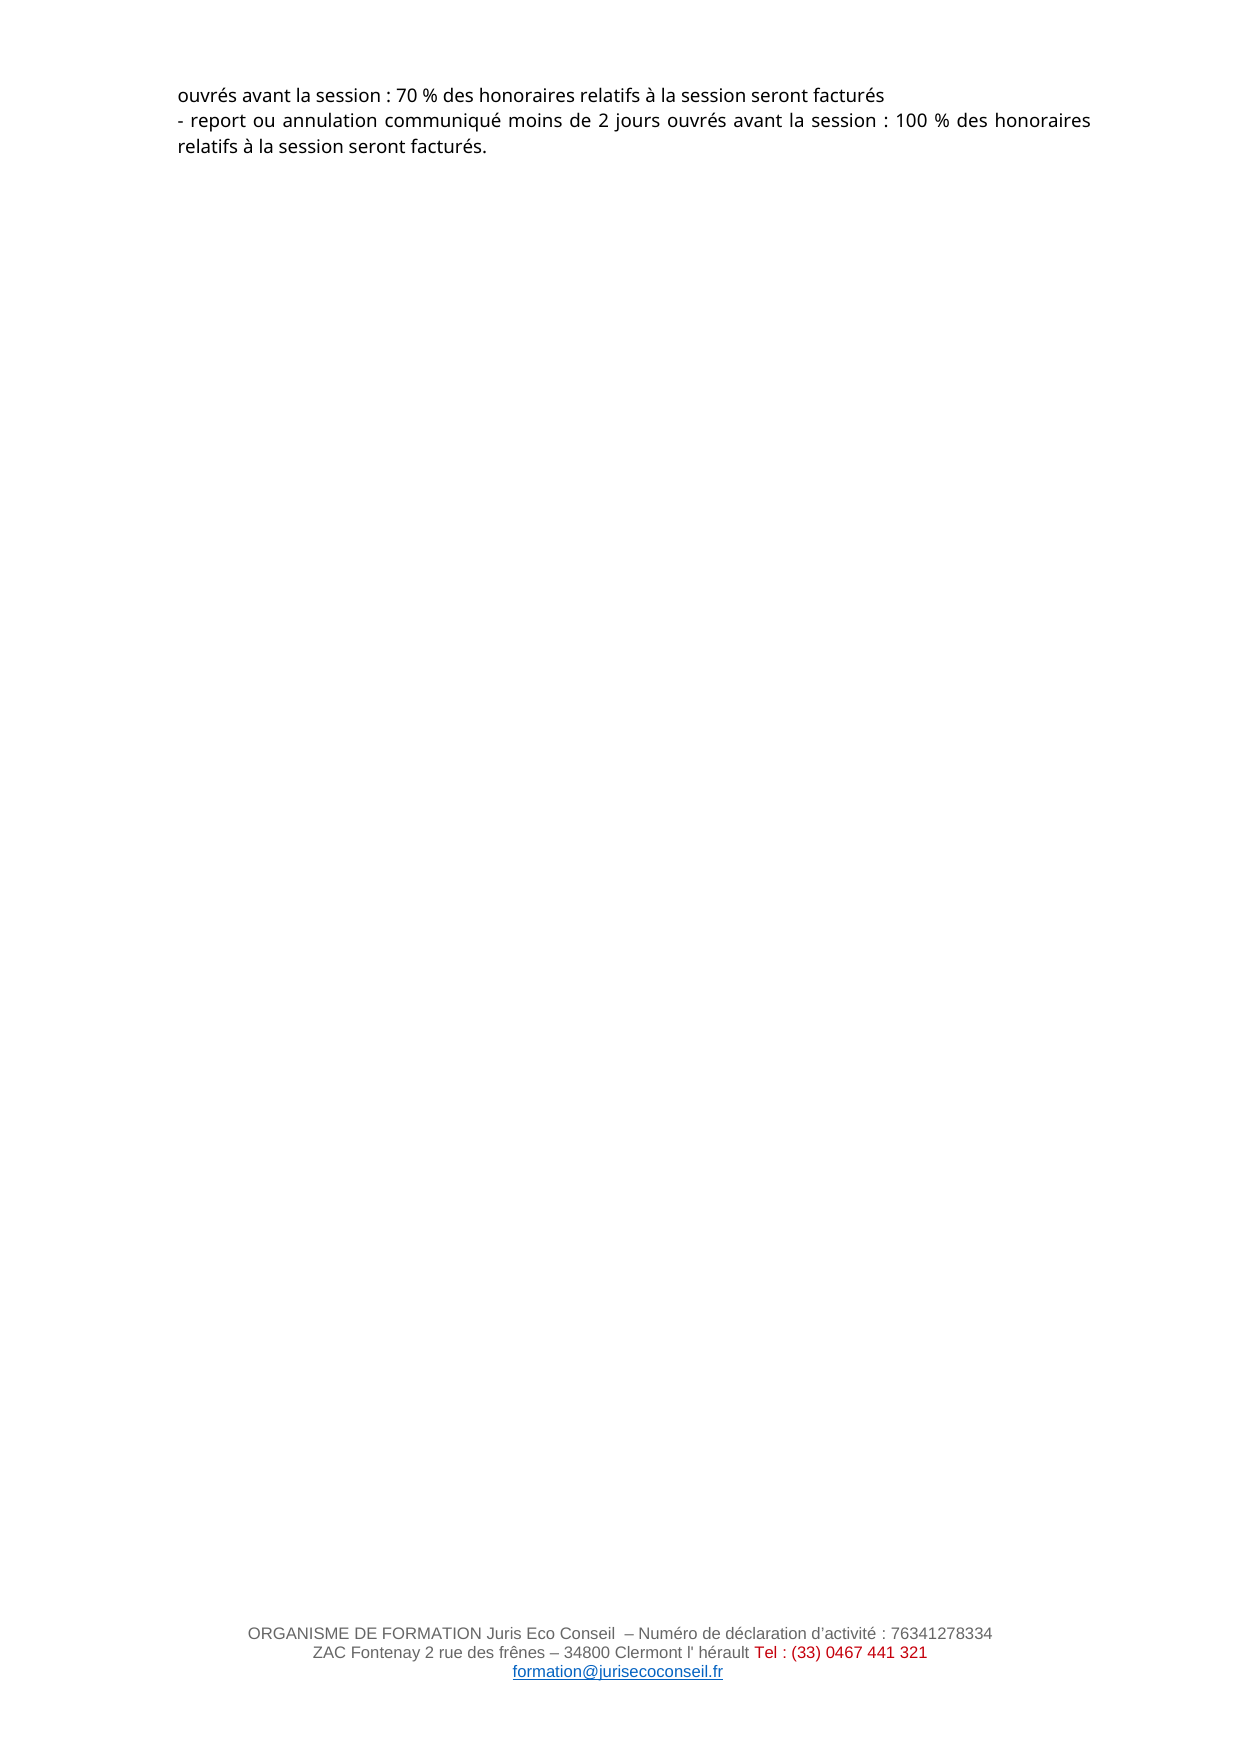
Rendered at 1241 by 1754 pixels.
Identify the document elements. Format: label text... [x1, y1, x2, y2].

text - report ou annulation communiqué moins de 2 jours ouvrés avant la session : 100 % des honoraires relatifs à la session seront facturés. [177, 108, 1093, 159]
text ouvrés avant la session : 70 % des honoraires relatifs à la session seront facturés [177, 82, 1093, 108]
